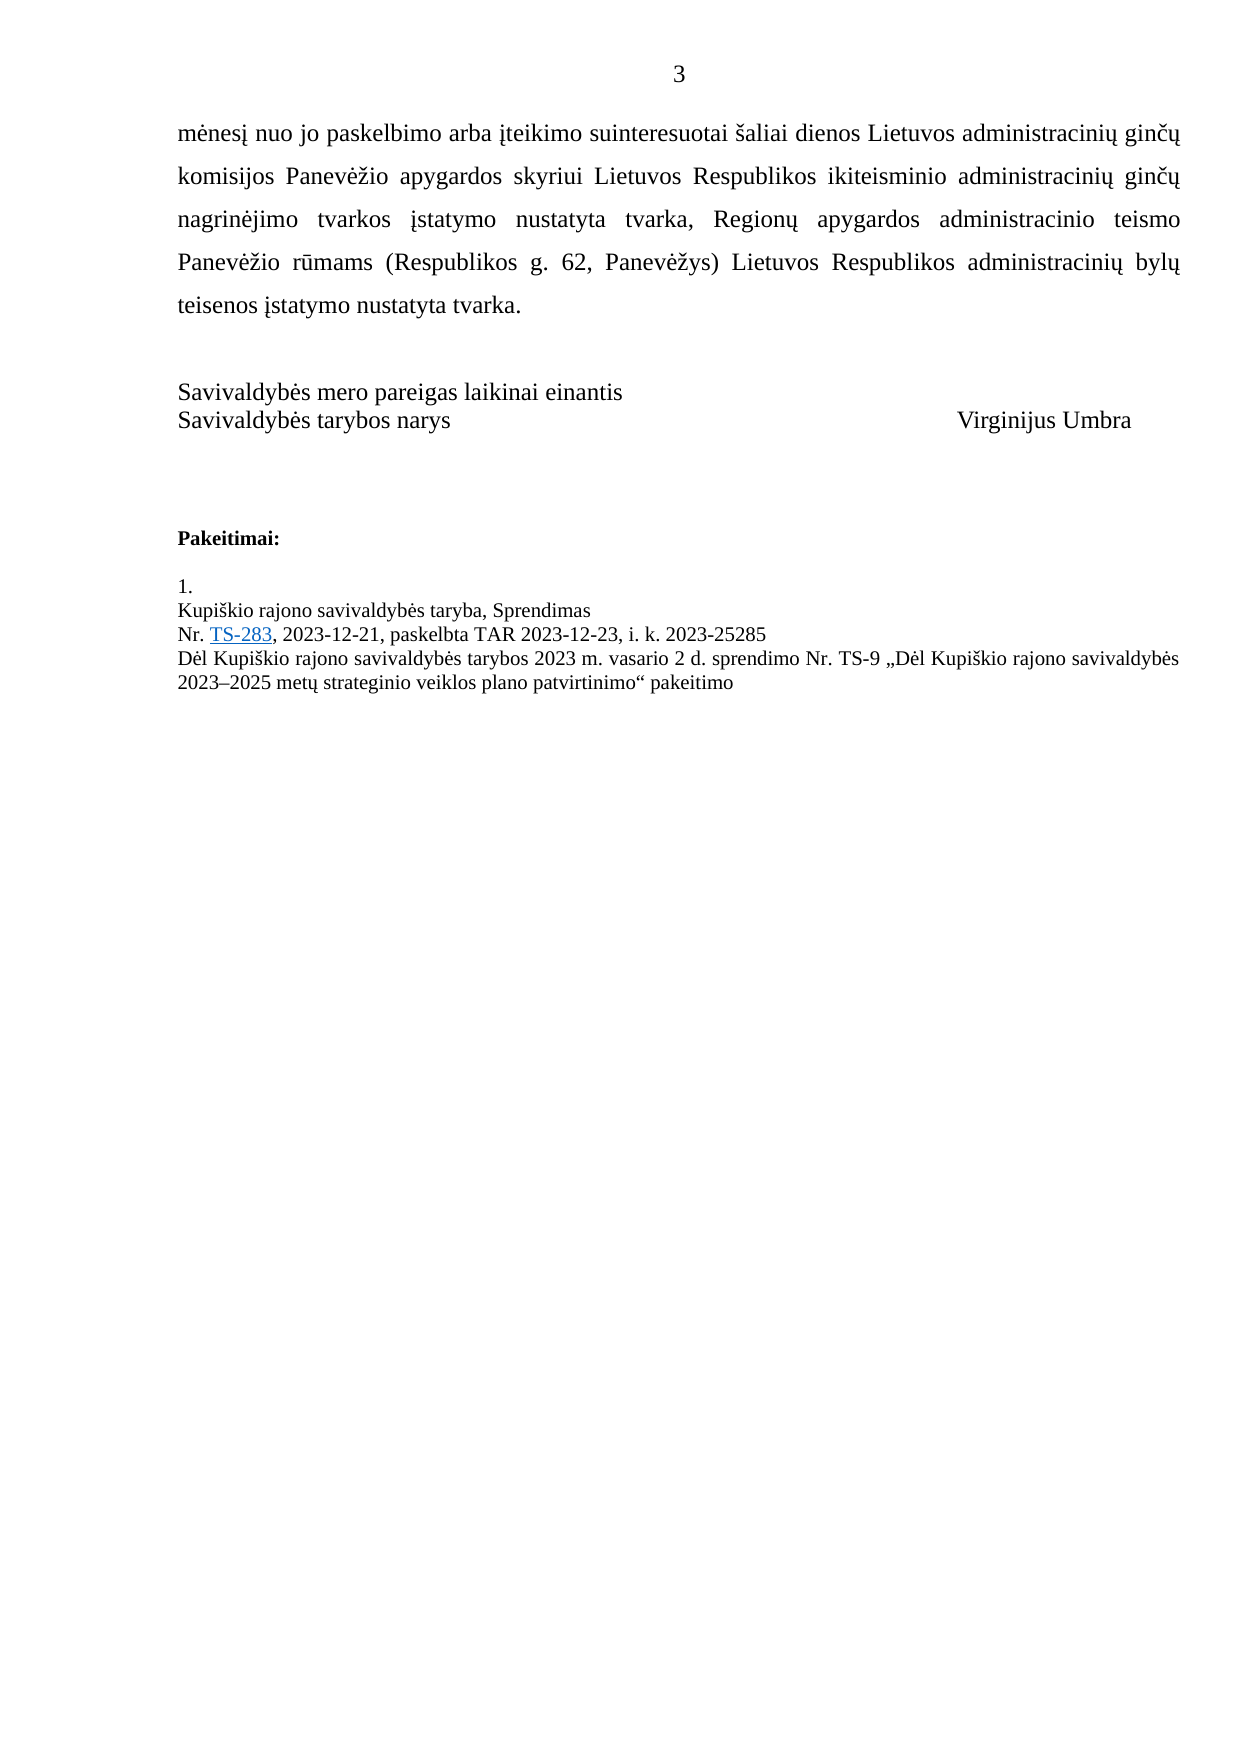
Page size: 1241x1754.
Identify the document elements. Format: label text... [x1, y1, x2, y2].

text Pakeitimai: [177, 526, 1181, 550]
text Dėl Kupiškio rajono savivaldybės tarybos 2023 m. vasario 2 d. sprendimo Nr. TS-9 „Dėl Kupiškio rajono savivaldybės 2023–2025 metų strateginio veiklos plano patvirtinimo“ pakeitimo [177, 646, 1181, 694]
text Nr. TS-283, 2023-12-21, paskelbta TAR 2023-12-23, i. k. 2023-25285 [177, 622, 1181, 646]
text Savivaldybės tarybos narys Virginijus Umbra [177, 406, 1181, 434]
text mėnesį nuo jo paskelbimo arba įteikimo suinteresuotai šaliai dienos Lietuvos administracinių ginčų komisijos Panevėžio apygardos skyriui Lietuvos Respublikos ikiteisminio administracinių ginčų nagrinėjimo tvarkos įstatymo nustatyta tvarka, Regionų apygardos administracinio teismo Panevėžio rūmams (Respublikos g. 62, Panevėžys) Lietuvos Respublikos administracinių bylų teisenos įstatymo nustatyta tvarka. [177, 118, 1181, 319]
text Kupiškio rajono savivaldybės taryba, Sprendimas [177, 598, 1181, 622]
text 1. [177, 574, 1181, 598]
text Savivaldybės mero pareigas laikinai einantis [177, 377, 1181, 406]
